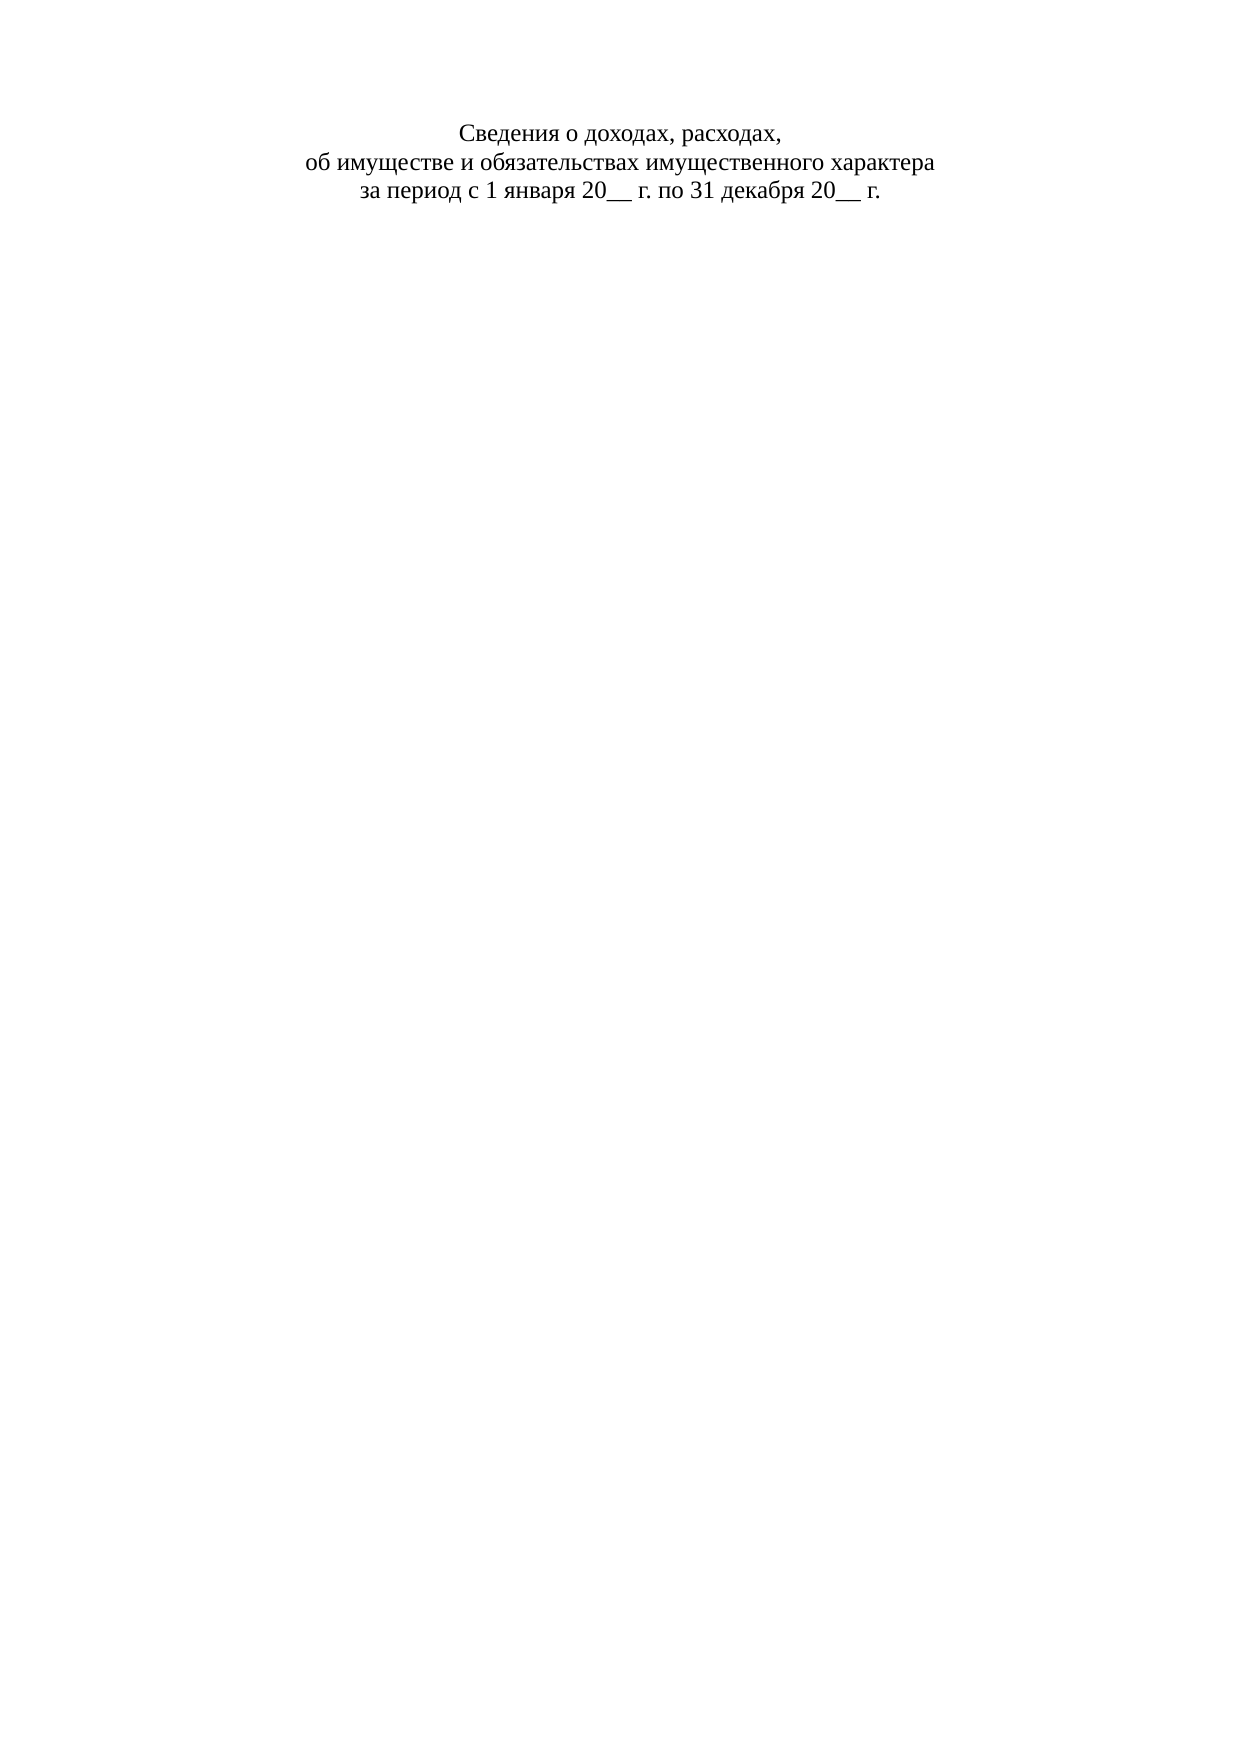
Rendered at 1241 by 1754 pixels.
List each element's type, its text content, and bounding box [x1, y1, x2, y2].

text Сведения о доходах, расходах, [118, 118, 1122, 147]
text об имуществе и обязательствах имущественного характера [118, 147, 1122, 176]
text за период с 1 января 20__ г. по 31 декабря 20__ г. [118, 176, 1122, 204]
